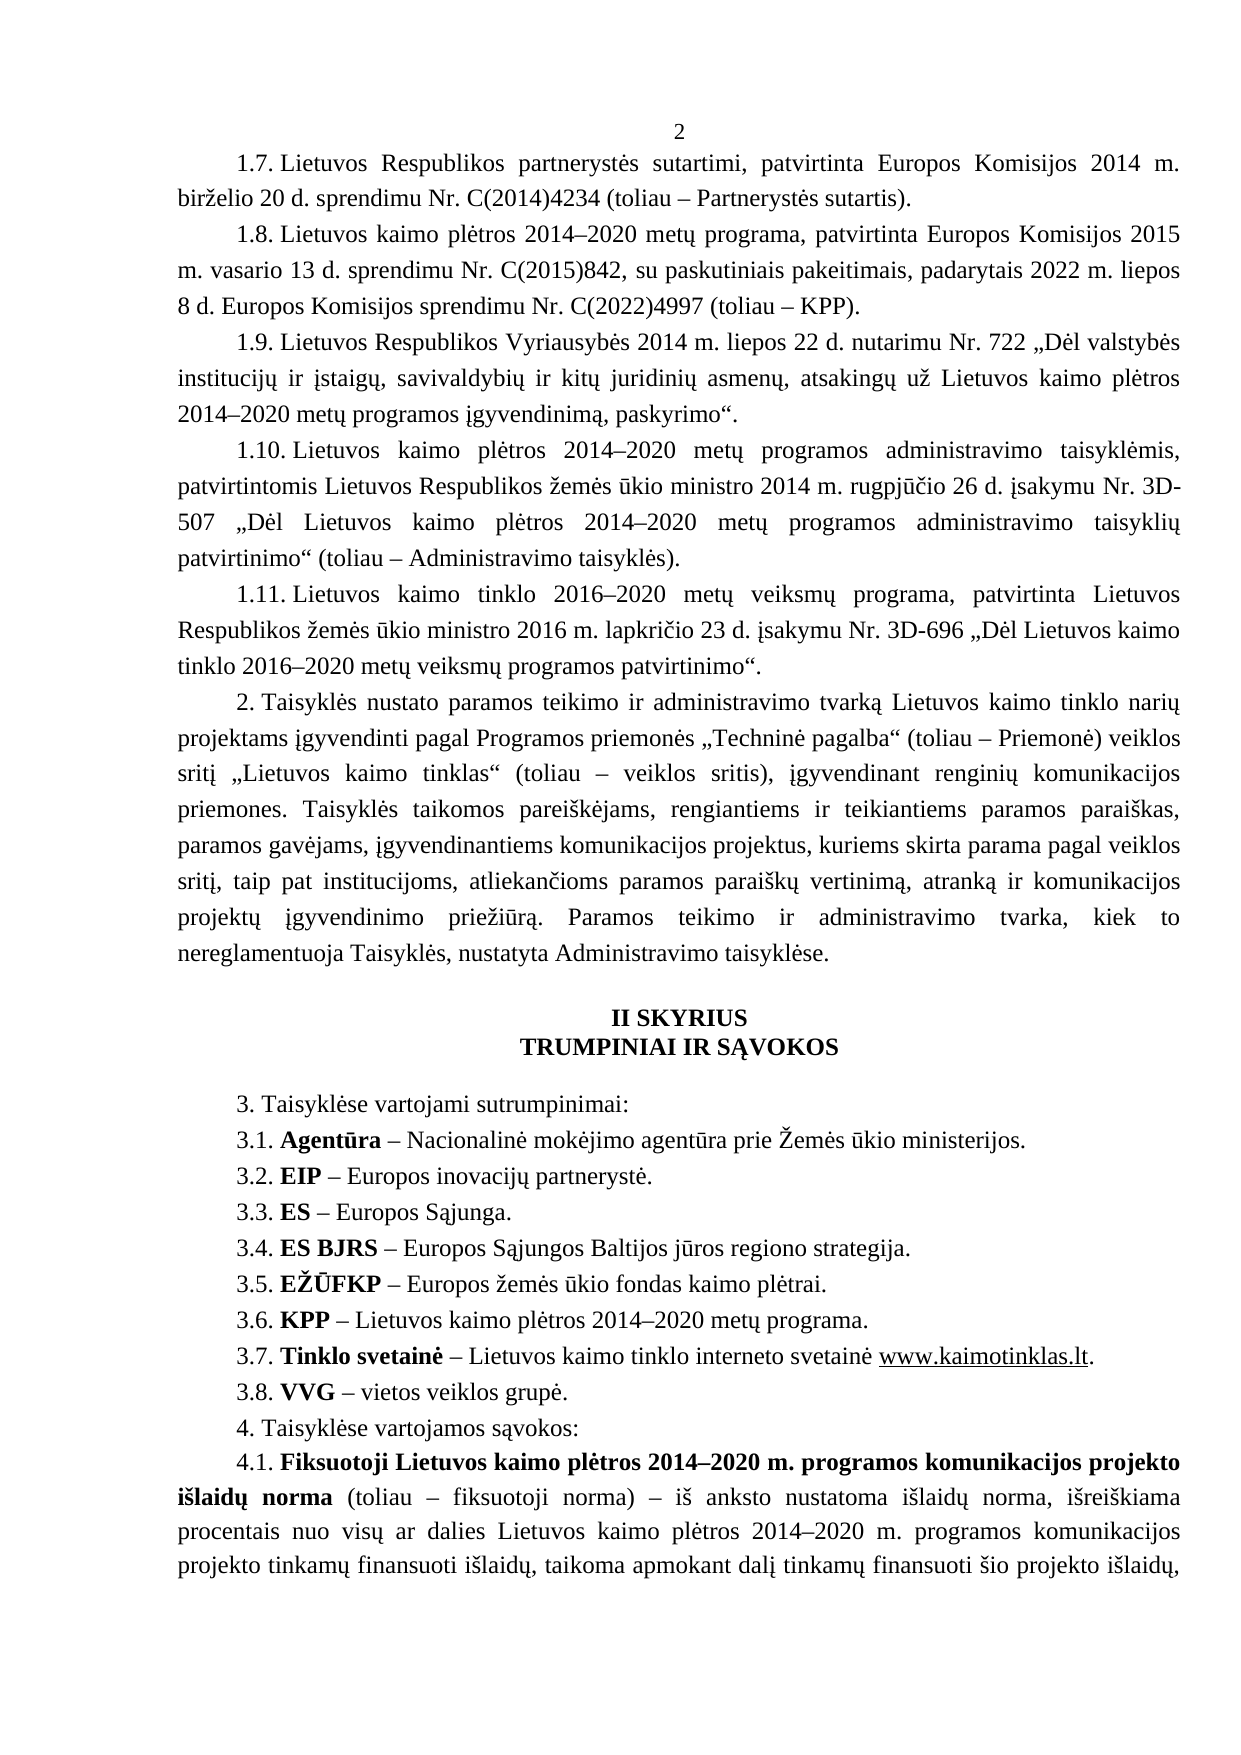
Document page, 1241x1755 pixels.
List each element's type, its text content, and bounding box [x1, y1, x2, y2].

text II SKYRIUS [177, 1003, 1181, 1032]
text 1.7. Lietuvos Respublikos partnerystės sutartimi, patvirtinta Europos Komisijos 2014 m. birželio 20 d. sprendimu Nr. C(2014)4234 (toliau – Partnerystės sutartis). [177, 148, 1181, 212]
text 1.10. Lietuvos kaimo plėtros 2014–2020 metų programos administravimo taisyklėmis, patvirtintomis Lietuvos Respublikos žemės ūkio ministro 2014 m. rugpjūčio 26 d. įsakymu Nr. 3D-507 „Dėl Lietuvos kaimo plėtros 2014–2020 metų programos administravimo taisyklių patvirtinimo“ (toliau – Administravimo taisyklės). [177, 435, 1181, 572]
text 1.11. Lietuvos kaimo tinklo 2016–2020 metų veiksmų programa, patvirtinta Lietuvos Respublikos žemės ūkio ministro 2016 m. lapkričio 23 d. įsakymu Nr. 3D-696 „Dėl Lietuvos kaimo tinklo 2016–2020 metų veiksmų programos patvirtinimo“. [177, 579, 1181, 679]
text 3.3. ES – Europos Sąjunga. [177, 1197, 1181, 1226]
text 3.7. Tinklo svetainė – Lietuvos kaimo tinklo interneto svetainė www.kaimotinklas.lt. [177, 1341, 1181, 1369]
text 3. Taisyklėse vartojami sutrumpinimai: [177, 1089, 1181, 1118]
text 4.1. Fiksuotoji Lietuvos kaimo plėtros 2014–2020 m. programos komunikacijos projekto išlaidų norma (toliau – fiksuotoji norma) – iš anksto nustatoma išlaidų norma, išreiškiama procentais nuo visų ar dalies Lietuvos kaimo plėtros 2014–2020 m. programos komunikacijos projekto tinkamų finansuoti išlaidų, taikoma apmokant dalį tinkamų finansuoti šio projekto išlaidų, [177, 1447, 1181, 1579]
text 3.1. Agentūra – Nacionalinė mokėjimo agentūra prie Žemės ūkio ministerijos. [177, 1125, 1181, 1154]
text 3.6. KPP – Lietuvos kaimo plėtros 2014–2020 metų programa. [177, 1305, 1181, 1333]
text 2. Taisyklės nustato paramos teikimo ir administravimo tvarką Lietuvos kaimo tinklo narių projektams įgyvendinti pagal Programos priemonės „Techninė pagalba“ (toliau – Priemonė) veiklos sritį „Lietuvos kaimo tinklas“ (toliau – veiklos sritis), įgyvendinant renginių komunikacijos priemones. Taisyklės taikomos pareiškėjams, rengiantiems ir teikiantiems paramos paraiškas, paramos gavėjams, įgyvendinantiems komunikacijos projektus, kuriems skirta parama pagal veiklos sritį, taip pat institucijoms, atliekančioms paramos paraiškų vertinimą, atranką ir komunikacijos projektų įgyvendinimo priežiūrą. Paramos teikimo ir administravimo tvarka, kiek to nereglamentuoja Taisyklės, nustatyta Administravimo taisyklėse. [177, 687, 1181, 967]
text 3.2. EIP – Europos inovacijų partnerystė. [177, 1161, 1181, 1190]
text 4. Taisyklėse vartojamos sąvokos: [177, 1413, 1181, 1441]
text TRUMPINIAI IR SĄVOKOS [177, 1032, 1181, 1060]
text 3.8. VVG – vietos veiklos grupė. [177, 1377, 1181, 1405]
text 1.8. Lietuvos kaimo plėtros 2014–2020 metų programa, patvirtinta Europos Komisijos 2015 m. vasario 13 d. sprendimu Nr. C(2015)842, su paskutiniais pakeitimais, padarytais 2022 m. liepos 8 d. Europos Komisijos sprendimu Nr. C(2022)4997 (toliau – KPP). [177, 219, 1181, 320]
text 3.4. ES BJRS – Europos Sąjungos Baltijos jūros regiono strategija. [177, 1233, 1181, 1262]
text 3.5. EŽŪFKP – Europos žemės ūkio fondas kaimo plėtrai. [177, 1269, 1181, 1298]
text 1.9. Lietuvos Respublikos Vyriausybės 2014 m. liepos 22 d. nutarimu Nr. 722 „Dėl valstybės institucijų ir įstaigų, savivaldybių ir kitų juridinių asmenų, atsakingų už Lietuvos kaimo plėtros 2014–2020 metų programos įgyvendinimą, paskyrimo“. [177, 327, 1181, 428]
